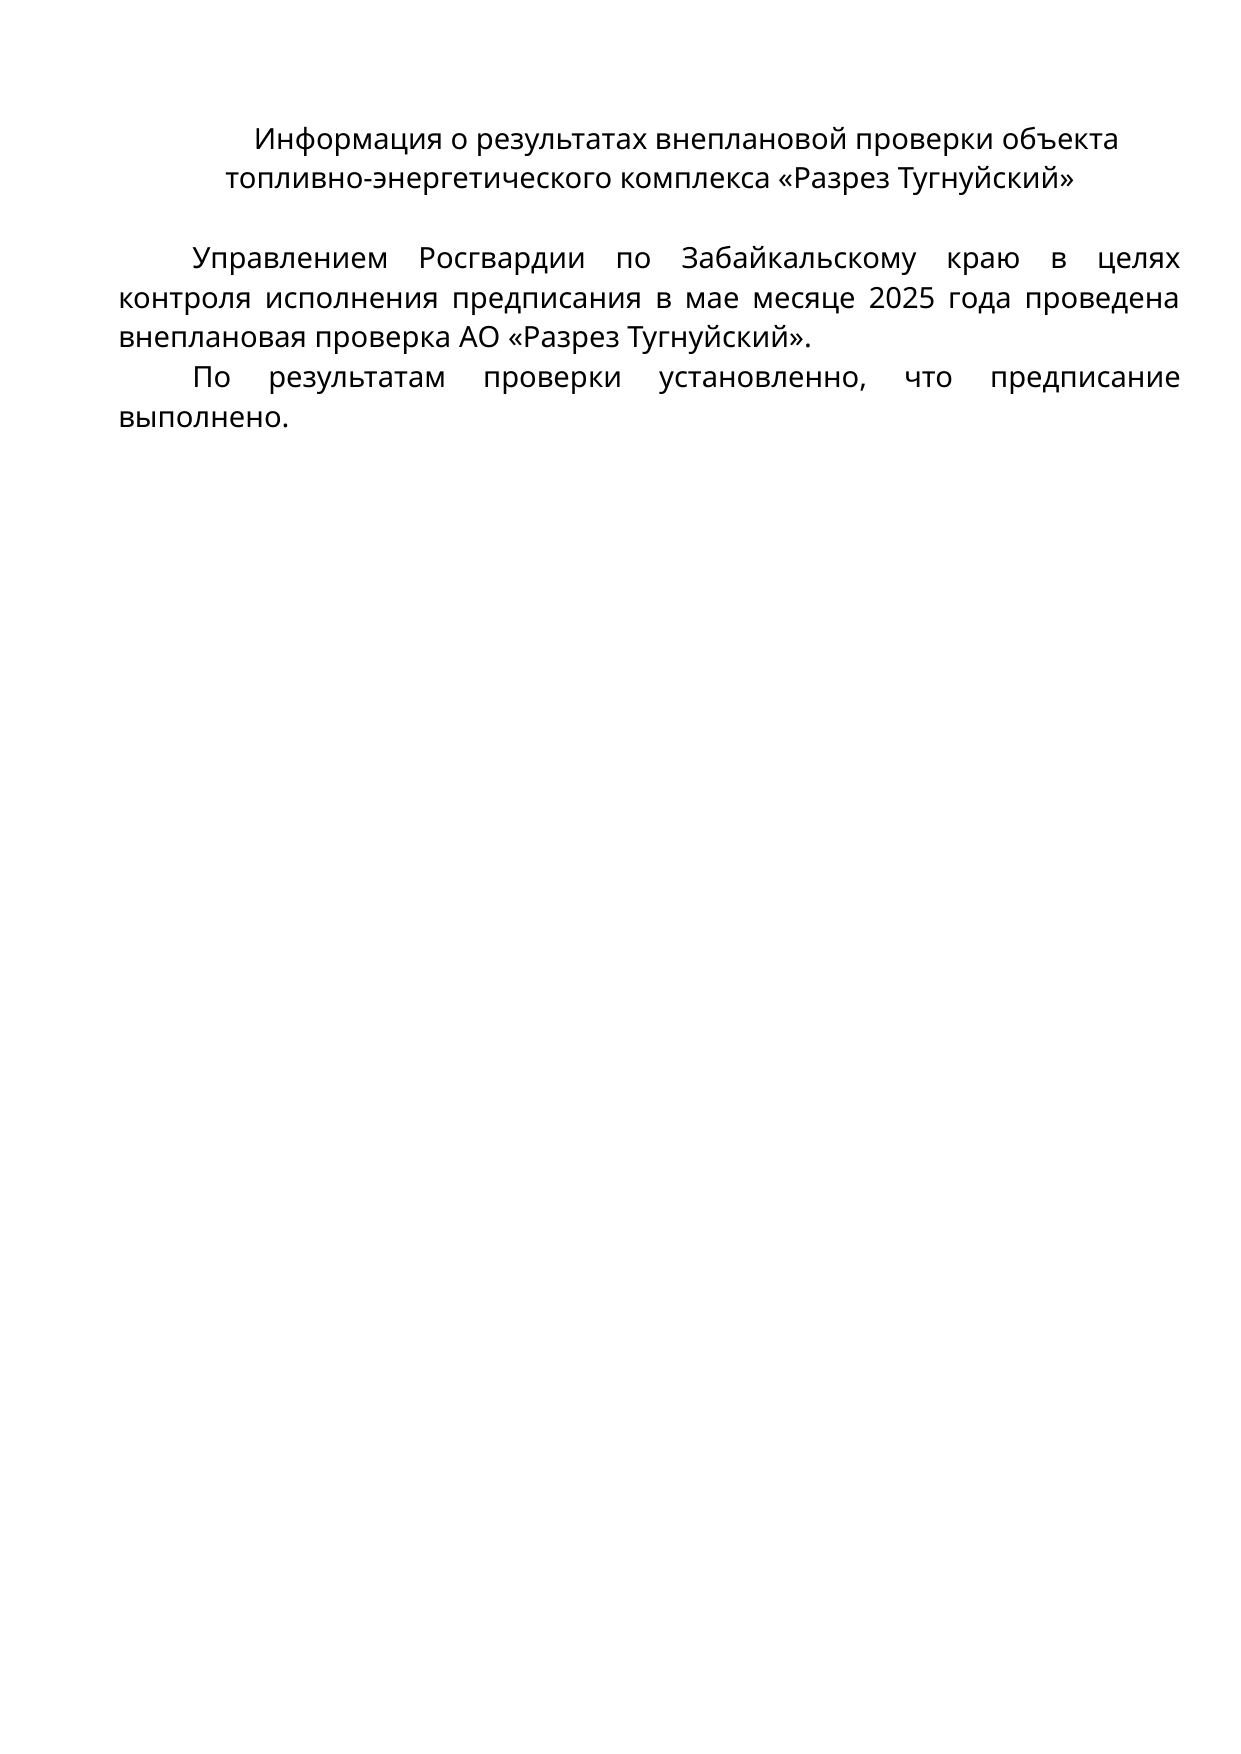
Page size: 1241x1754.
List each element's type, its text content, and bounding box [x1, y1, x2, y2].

text Информация о результатах внеплановой проверки объекта топливно-энергетического комплекса «Разрез Тугнуйский» [118, 118, 1181, 197]
text Управлением Росгвардии по Забайкальскому краю в целях контроля исполнения предписания в мае месяце 2025 года проведена внеплановая проверка АО «Разрез Тугнуйский». [118, 237, 1181, 356]
text По результатам проверки установленно, что предписание выполнено. [118, 356, 1181, 436]
